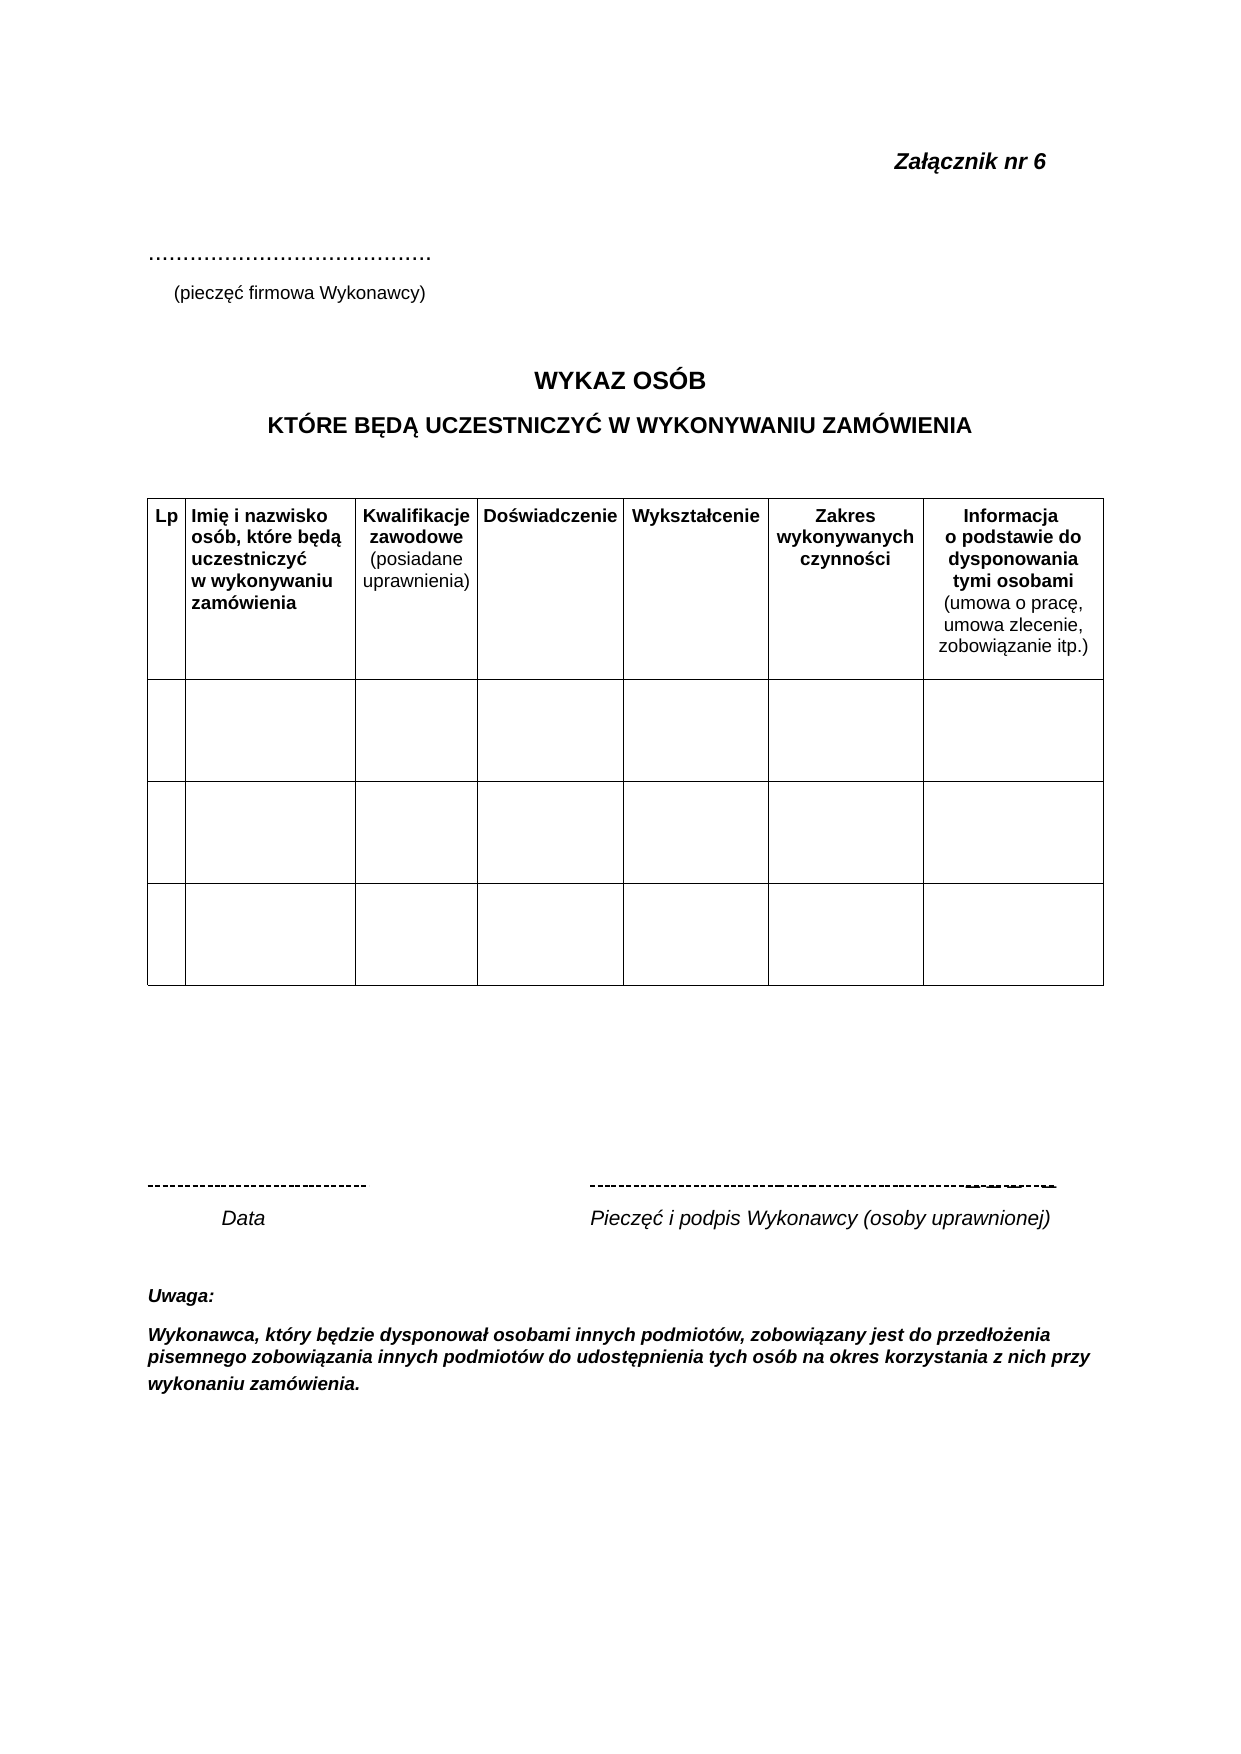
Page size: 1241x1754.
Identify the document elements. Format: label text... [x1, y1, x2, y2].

text Wykonawca, który będzie dysponował osobami innych podmiotów, zobowiązany jest do przedłożenia pisemnego zobowiązania innych podmiotów do udostępnienia tych osób na okres korzystania z nich przy wykonaniu zamówienia. [148, 1324, 1093, 1396]
table_cell [769, 884, 923, 984]
table_header Lp [148, 499, 185, 679]
table_cell [769, 680, 923, 781]
table_cell [924, 782, 1103, 883]
text ......................................... [148, 236, 1093, 265]
table_cell [356, 782, 477, 883]
table_cell [356, 884, 477, 984]
table_cell [478, 782, 623, 883]
table_cell [186, 680, 355, 781]
table_header Kwalifikacje zawodowe (posiadane uprawnienia) [356, 499, 477, 679]
table_cell [624, 680, 768, 781]
table_cell [924, 884, 1103, 984]
table_header Doświadczenie [478, 499, 623, 679]
table_header Wykształcenie [624, 499, 768, 679]
table_cell [148, 680, 185, 781]
table_cell [186, 782, 355, 883]
text _ _ _ _ [148, 1160, 1093, 1189]
table_cell [924, 680, 1103, 781]
table_cell [478, 680, 623, 781]
table_cell [148, 782, 185, 883]
text Data Pieczęć i podpis Wykonawcy (osoby uprawnionej) [148, 1206, 1093, 1230]
table_cell [148, 884, 185, 984]
table_cell [478, 884, 623, 984]
table_cell [356, 680, 477, 781]
table_header Imię i nazwisko osób, które będą uczestniczyć w wykonywaniu zamówienia [186, 499, 355, 679]
text (pieczęć firmowa Wykonawcy) [148, 282, 1093, 304]
text WYKAZ OSÓB [148, 366, 1093, 395]
text Załącznik nr 6 [148, 148, 1093, 174]
table_cell [624, 884, 768, 984]
table_header Informacja o podstawie do dysponowania tymi osobami (umowa o pracę, umowa zlecenie, zobowiązanie itp.) [924, 499, 1103, 679]
text Uwaga: [148, 1285, 1093, 1307]
table_cell [186, 884, 355, 984]
table_header Zakres wykonywanych czynności [769, 499, 923, 679]
table_cell [624, 782, 768, 883]
text KTÓRE BĘDĄ UCZESTNICZYĆ W WYKONYWANIU ZAMÓWIENIA [148, 412, 1093, 438]
table_cell [769, 782, 923, 883]
